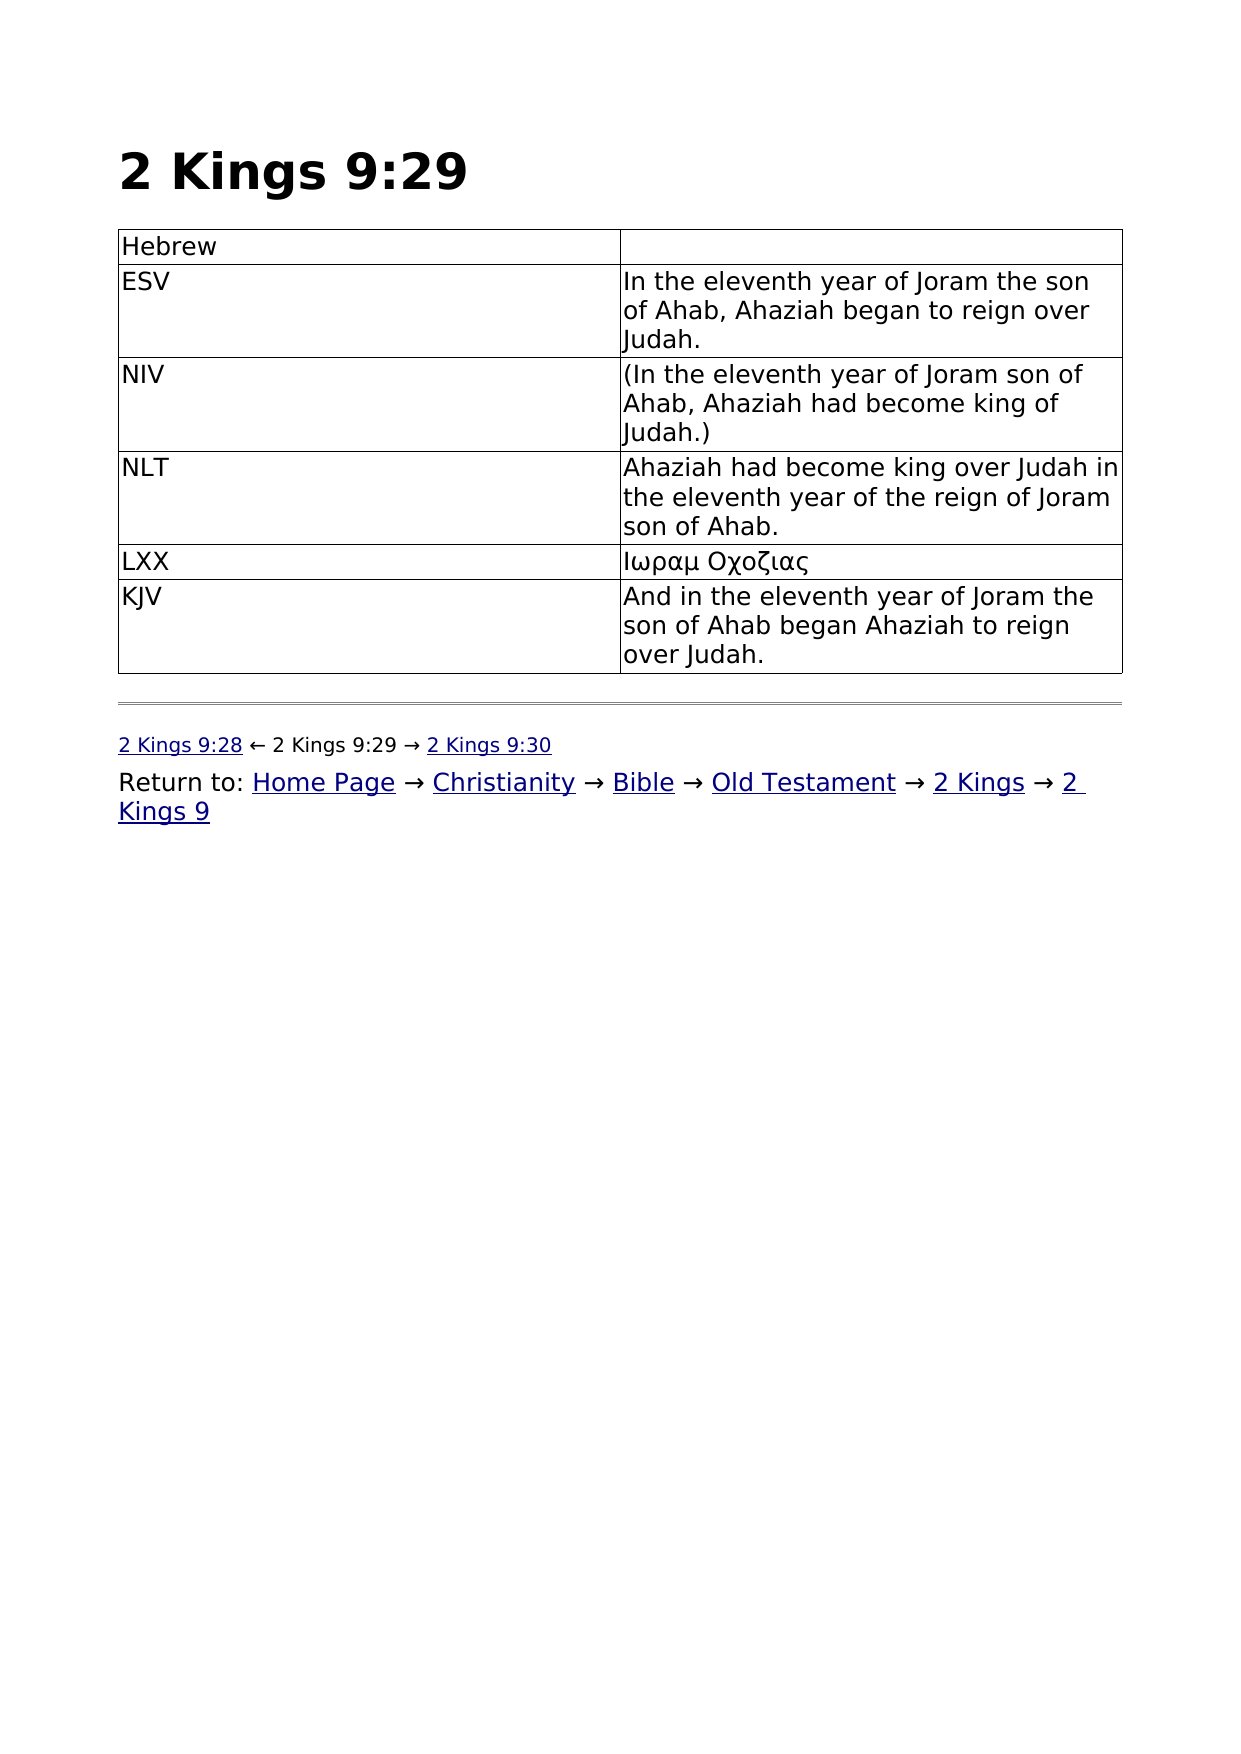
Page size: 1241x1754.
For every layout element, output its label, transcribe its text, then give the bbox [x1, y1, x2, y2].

text 2 Kings 9:28 ← 2 Kings 9:29 → 2 Kings 9:30 [118, 734, 1122, 768]
subtitle 2 Kings 9:29 [118, 143, 1122, 201]
table_cell And in the eleventh year of Joram the son of Ahab began Ahaziah to reign over Judah. [621, 580, 1122, 673]
table_cell LXX [119, 545, 620, 579]
table_cell Ahaziah had become king over Judah in the eleventh year of the reign of Joram son of Ahab. [621, 452, 1122, 544]
table_cell Ιωραμ Οχοζιας [621, 545, 1122, 579]
table_cell In the eleventh year of Joram the son of Ahab, Ahaziah began to reign over Judah. [621, 265, 1122, 357]
table_cell (In the eleventh year of Joram son of Ahab, Ahaziah had become king of Judah.) [621, 358, 1122, 451]
table_header [621, 230, 1122, 264]
text Return to: Home Page → Christianity → Bible → Old Testament → 2 Kings → 2 Kings 9 [118, 768, 1122, 826]
table_cell NIV [119, 358, 620, 451]
table_cell KJV [119, 580, 620, 673]
table_cell ESV [119, 265, 620, 357]
table_cell NLT [119, 452, 620, 544]
table_header Hebrew [119, 230, 620, 264]
